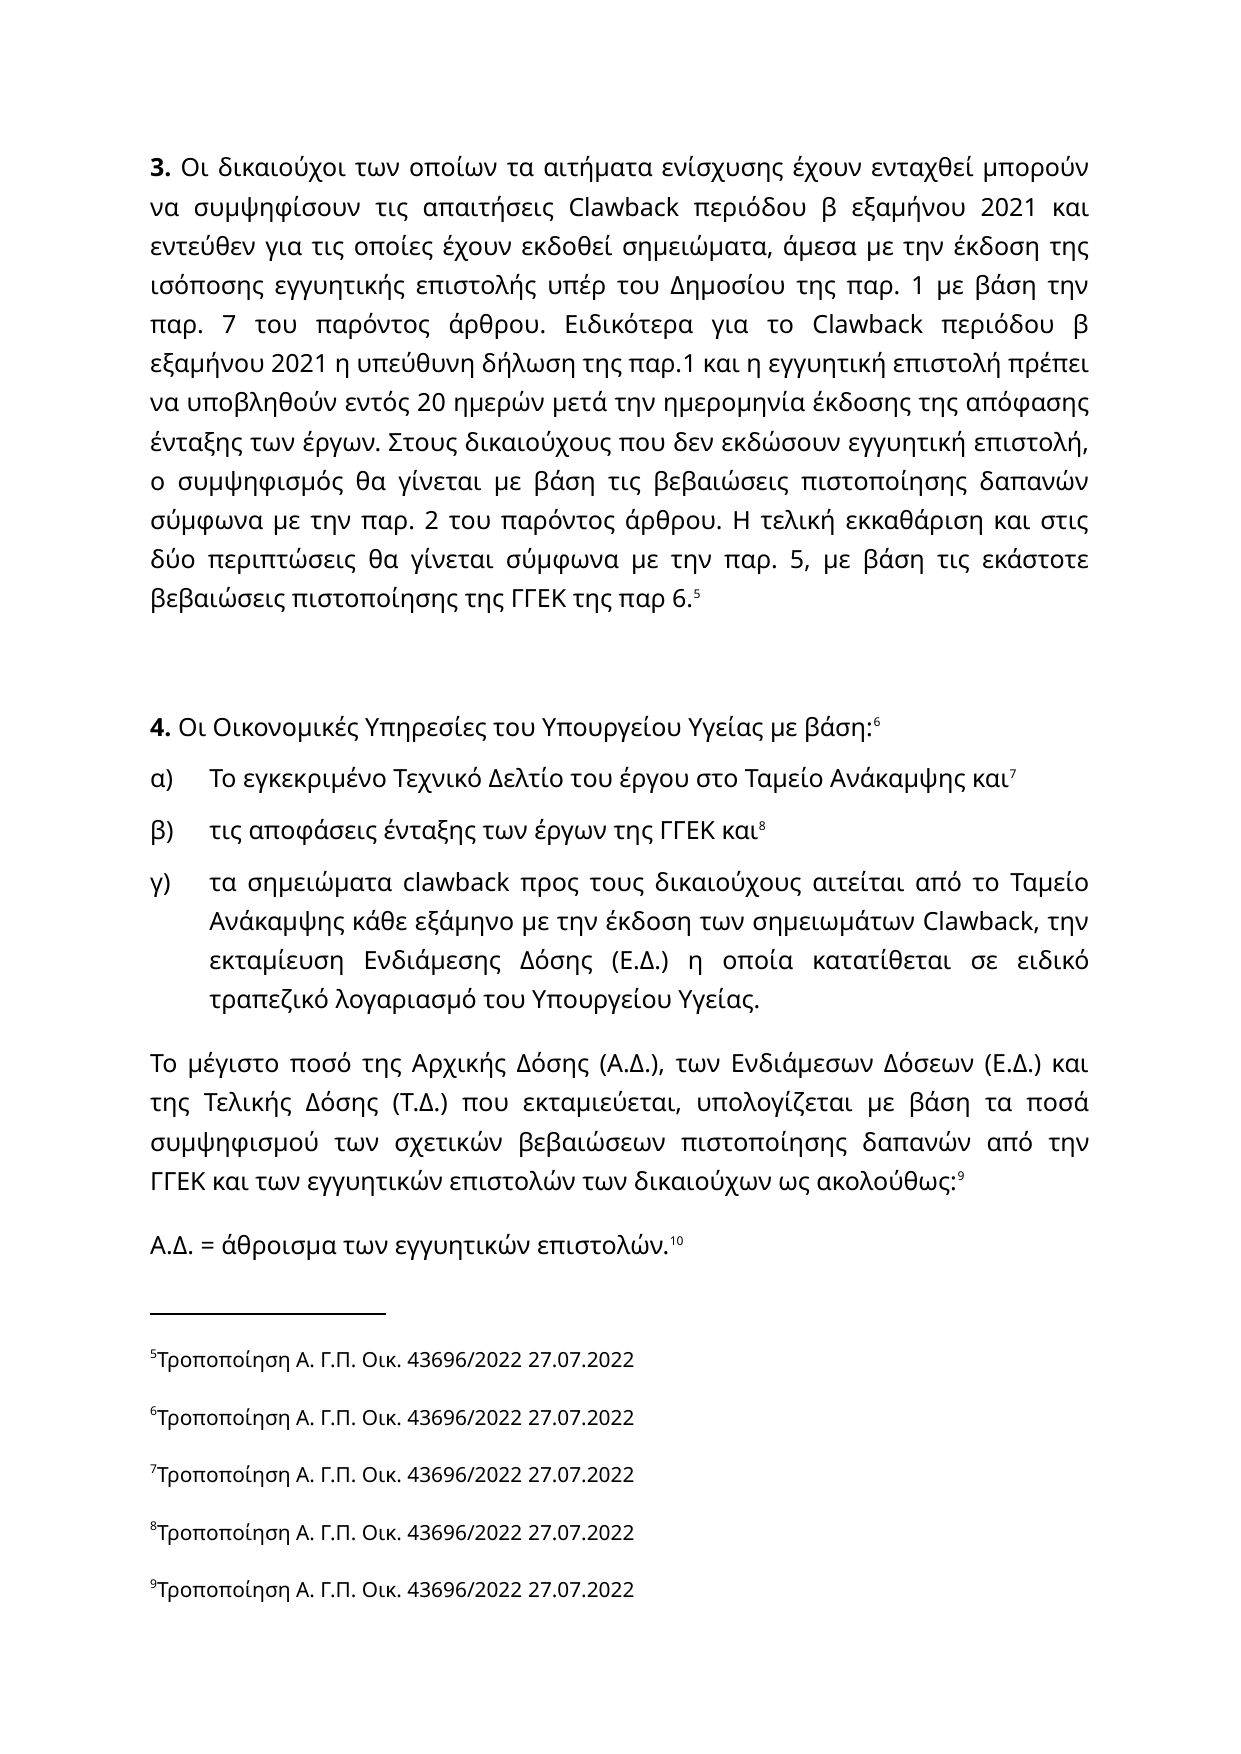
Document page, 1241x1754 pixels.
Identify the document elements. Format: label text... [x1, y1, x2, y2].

text 4. Οι Οικονομικές Υπηρεσίες του Υπουργείου Υγείας με βάση: [150, 709, 1090, 743]
list α) Το εγκεκριμένο Τεχνικό Δελτίο του έργου στο Ταμείο Ανάκαμψης και [150, 761, 1090, 795]
text Τροποποίηση A. Γ.Π. Οικ. 43696/2022 27.07.2022 [150, 1518, 1090, 1546]
text Α.Δ. = άθροισμα των εγγυητικών επιστολών. [150, 1227, 1090, 1262]
text Τροποποίηση A. Γ.Π. Οικ. 43696/2022 27.07.2022 [150, 1403, 1090, 1431]
list γ) τα σημειώματα clawback προς τους δικαιούχους αιτείται από το Ταμείο Ανάκαμψης κάθε εξάμηνο με την έκδοση των σημειωμάτων Clawback, την εκταμίευση Ενδιάμεσης Δόσης (Ε.Δ.) η οποία κατατίθεται σε ειδικό τραπεζικό λογαριασμό του Υπουργείου Υγείας. [150, 864, 1090, 1016]
text Τροποποίηση A. Γ.Π. Οικ. 43696/2022 27.07.2022 [150, 1576, 1090, 1604]
text Τροποποίηση A. Γ.Π. Οικ. 43696/2022 27.07.2022 [150, 1460, 1090, 1489]
text Το μέγιστο ποσό της Αρχικής Δόσης (Α.Δ.), των Ενδιάμεσων Δόσεων (Ε.Δ.) και της Τελικής Δόσης (Τ.Δ.) που εκταμιεύεται, υπολογίζεται με βάση τα ποσά συμψηφισμού των σχετικών βεβαιώσεων πιστοποίησης δαπανών από την ΓΓΕΚ και των εγγυητικών επιστολών των δικαιούχων ως ακολούθως: [150, 1046, 1090, 1197]
list β) τις αποφάσεις ένταξης των έργων της ΓΓΕΚ και [150, 812, 1090, 847]
text 3. Οι δικαιούχοι των οποίων τα αιτήματα ενίσχυσης έχουν ενταχθεί μπορούν να συμψηφίσουν τις απαιτήσεις Clawback περιόδου β εξαμήνου 2021 και εντεύθεν για τις οποίες έχουν εκδοθεί σημειώματα, άμεσα με την έκδοση της ισόποσης εγγυητικής επιστολής υπέρ του Δημοσίου της παρ. 1 με βάση την παρ. 7 του παρόντος άρθρου. Ειδικότερα για το Clawback περιόδου β εξαμήνου 2021 η υπεύθυνη δήλωση της παρ.1 και η εγγυητική επιστολή πρέπει να υποβληθούν εντός 20 ημερών μετά την ημερομηνία έκδοσης της απόφασης ένταξης των έργων. Στους δικαιούχους που δεν εκδώσουν εγγυητική επιστολή, ο συμψηφισμός θα γίνεται με βάση τις βεβαιώσεις πιστοποίησης δαπανών σύμφωνα με την παρ. 2 του παρόντος άρθρου. Η τελική εκκαθάριση και στις δύο περιπτώσεις θα γίνεται σύμφωνα με την παρ. 5, με βάση τις εκάστοτε βεβαιώσεις πιστοποίησης της ΓΓΕΚ της παρ 6. [150, 150, 1090, 615]
text Τροποποίηση A. Γ.Π. Οικ. 43696/2022 27.07.2022 [150, 1345, 1090, 1373]
